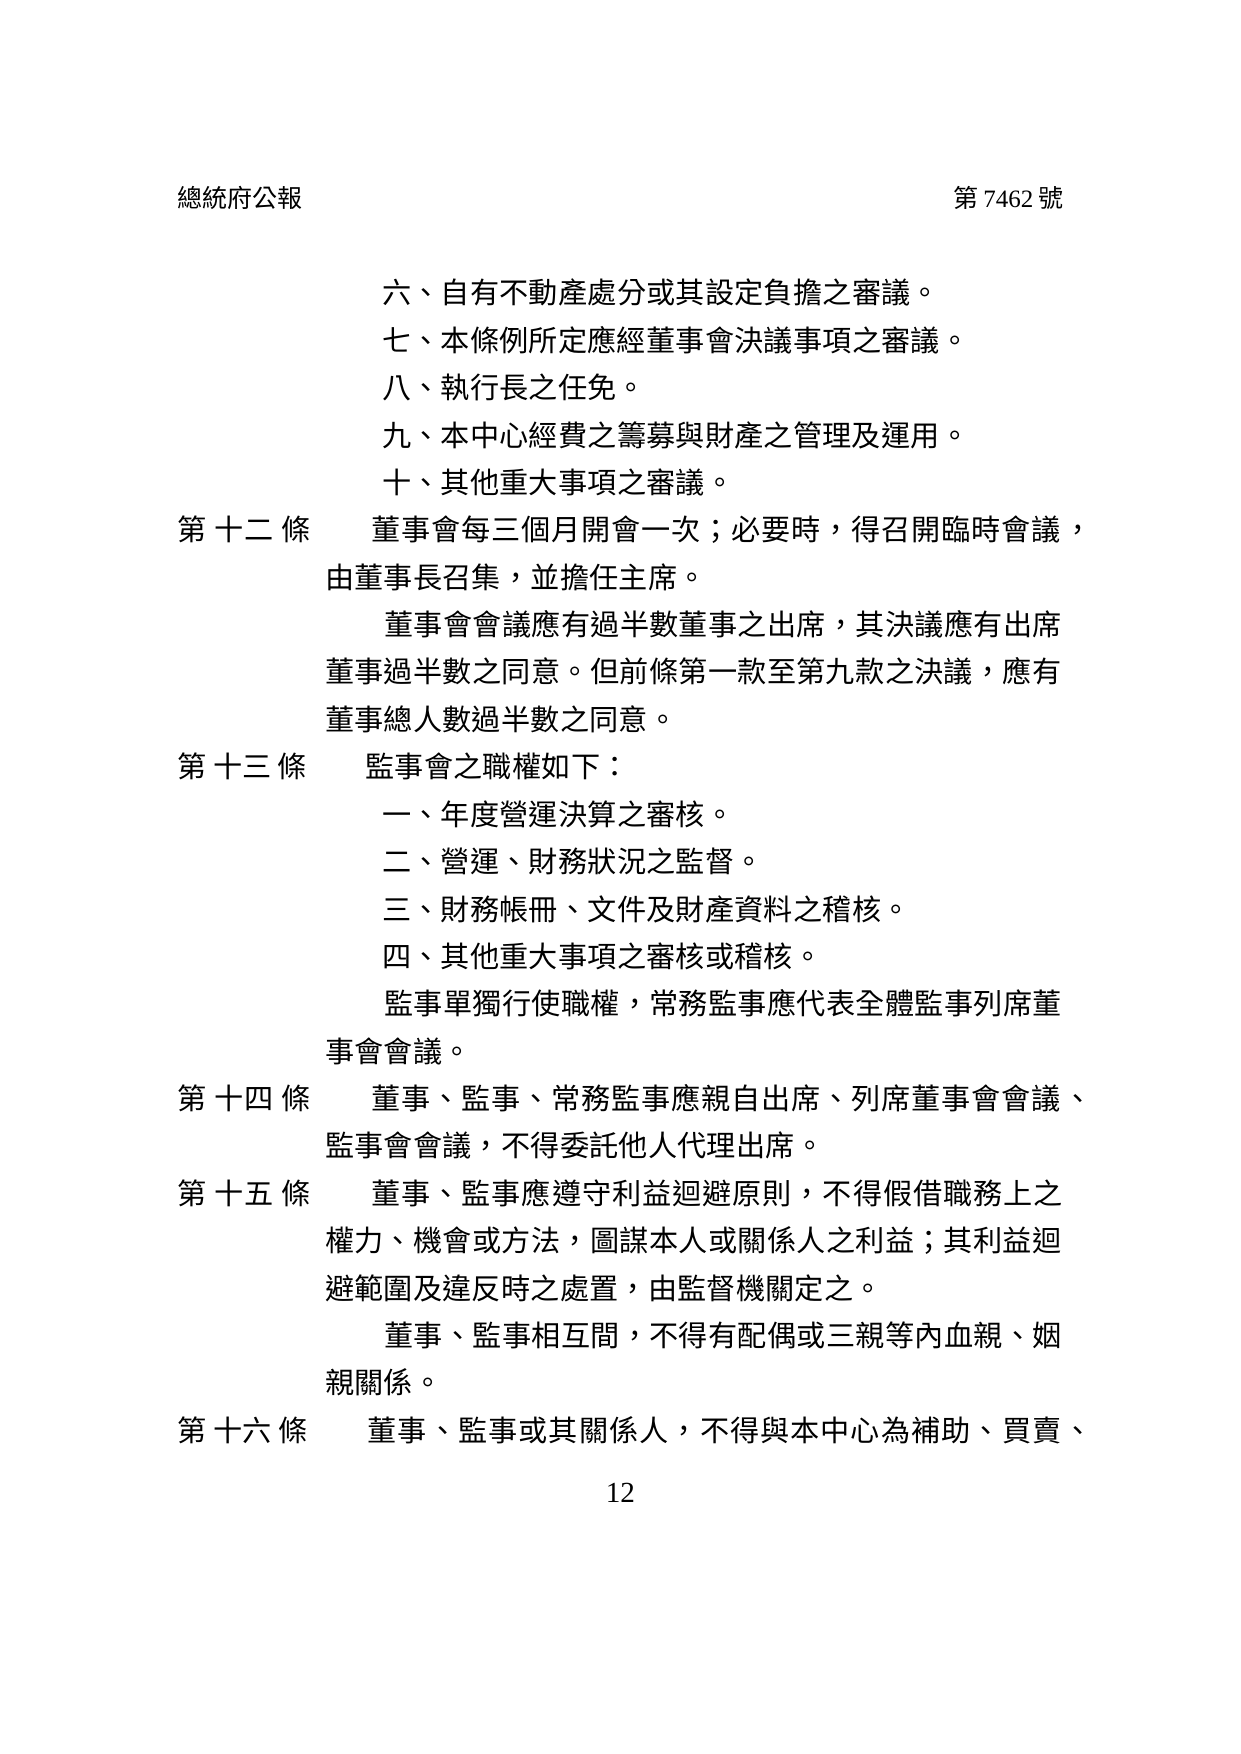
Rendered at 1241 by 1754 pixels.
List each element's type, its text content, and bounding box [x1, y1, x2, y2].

text 十、其他重大事項之審議。 [382, 455, 1063, 503]
text 第 十五 條 董事、監事應遵守利益迴避原則，不得假借職務上之權力、機會或方法，圖謀本人或關係人之利益；其利益迴避範圍及違反時之處置，由監督機關定之。 [177, 1166, 1063, 1308]
text 第 十六 條 董事、監事或其關係人，不得與本中心為補助、買賣、租賃、承攬或其他具有對價之交易行為。但有公職人員利益衝突迴避法第十四條第一項但書規定之情形者，不在此限。 [177, 1403, 1063, 1451]
text 六、自有不動產處分或其設定負擔之審議。 [382, 266, 1063, 313]
text 七、本條例所定應經董事會決議事項之審議。 [382, 313, 1063, 361]
text 第 十四 條 董事、監事、常務監事應親自出席、列席董事會會議、監事會會議，不得委託他人代理出席。 [177, 1072, 1063, 1166]
text 一、年度營運決算之審核。 [382, 787, 1063, 834]
text 八、執行長之任免。 [382, 361, 1063, 408]
text 第 十三 條 監事會之職權如下： [177, 740, 1063, 787]
text 董事、監事相互間，不得有配偶或三親等內血親、姻親關係。 [325, 1308, 1063, 1403]
text 二、營運、財務狀況之監督。 [382, 834, 1063, 882]
text 董事會會議應有過半數董事之出席，其決議應有出席董事過半數之同意。但前條第一款至第九款之決議，應有董事總人數過半數之同意。 [325, 598, 1063, 740]
text 三、財務帳冊、文件及財產資料之稽核。 [382, 882, 1063, 929]
text 九、本中心經費之籌募與財產之管理及運用。 [382, 408, 1063, 455]
text 監事單獨行使職權，常務監事應代表全體監事列席董事會會議。 [325, 977, 1063, 1072]
text 四、其他重大事項之審核或稽核。 [382, 929, 1063, 977]
text 第 十二 條 董事會每三個月開會一次；必要時，得召開臨時會議，由董事長召集，並擔任主席。 [177, 503, 1063, 598]
